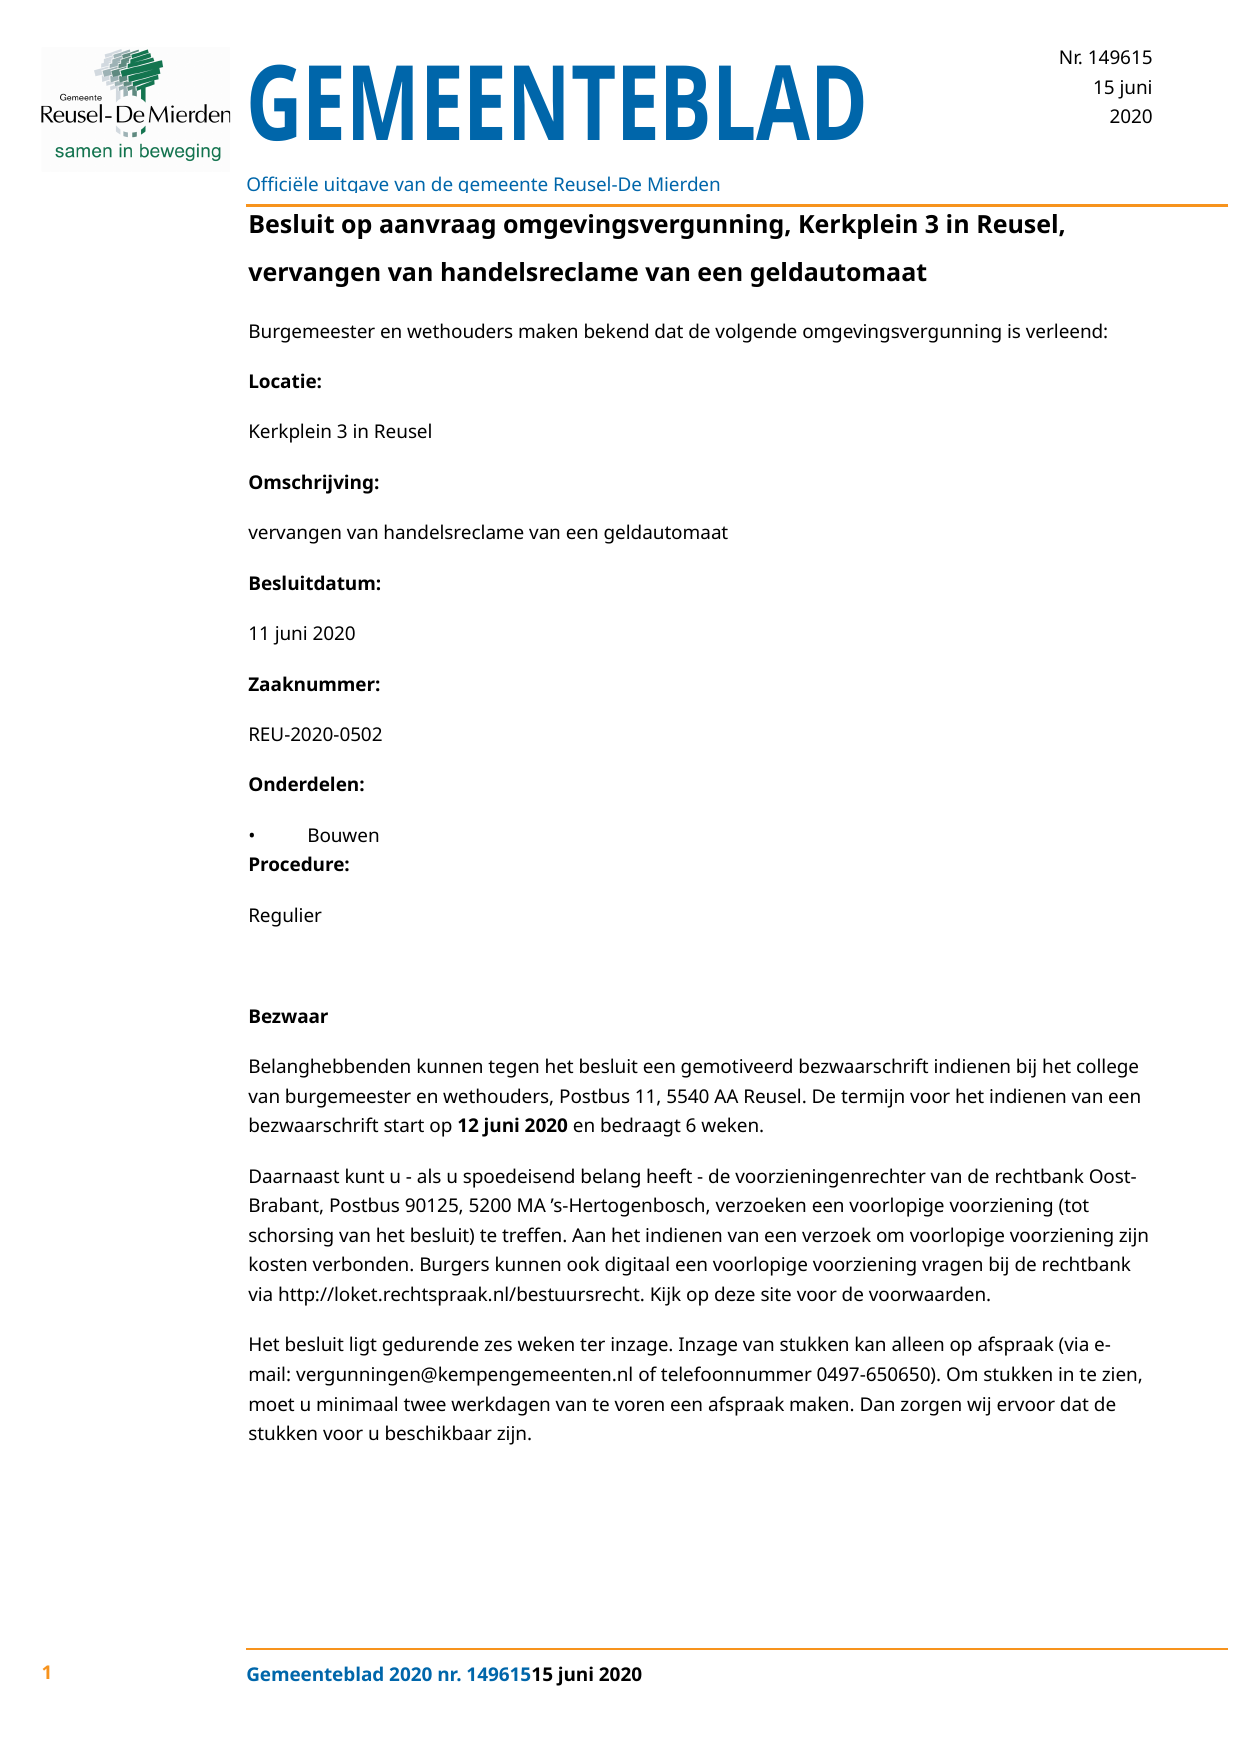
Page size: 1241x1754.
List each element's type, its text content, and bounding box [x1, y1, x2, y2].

picture [41, 47, 231, 172]
text Belanghebbenden kunnen tegen het besluit een gemotiveerd bezwaarschrift indienen bij het college van burgemeester en wethouders, Postbus 11, 5540 AA Reusel. De termijn voor het indienen van een bezwaarschrift start op 12 juni 2020 en bedraagt 6 weken. [248, 1053, 1152, 1138]
text Daarnaast kunt u - als u spoedeisend belang heeft - de voorzieningenrechter van de rechtbank Oost-Brabant, Postbus 90125, 5200 MA ’s-Hertogenbosch, verzoeken een voorlopige voorziening (tot schorsing van het besluit) te treffen. Aan het indienen van een verzoek om voorlopige voorziening zijn kosten verbonden. Burgers kunnen ook digitaal een voorlopige voorziening vragen bij de rechtbank via http://loket.rechtspraak.nl/bestuursrecht. Kijk op deze site voor de voorwaarden. [248, 1163, 1152, 1307]
text Locatie: [248, 368, 1152, 394]
text Omschrijving: [248, 469, 1152, 495]
text Zaaknummer: [248, 671, 1152, 697]
text Besluitdatum: [248, 570, 1152, 596]
text Besluit op aanvraag omgevingsvergunning, Kerkplein 3 in Reusel, vervangen van handelsreclame van een geldautomaat [248, 207, 1152, 288]
text vervangen van handelsreclame van een geldautomaat [248, 519, 1152, 545]
list Bouwen [248, 822, 1152, 848]
text Het besluit ligt gedurende zes weken ter inzage. Inzage van stukken kan alleen op afspraak (via e-mail: vergunningen@kempengemeenten.nl of telefoonnummer 0497-650650). Om stukken in te zien, moet u minimaal twee werkdagen van te voren een afspraak maken. Dan zorgen wij ervoor dat de stukken voor u beschikbaar zijn. [248, 1332, 1152, 1446]
text 11 juni 2020 [248, 620, 1152, 646]
text REU-2020-0502 [248, 721, 1152, 747]
text Procedure: [248, 852, 1152, 877]
text Onderdelen: [248, 772, 1152, 797]
text Regulier [248, 902, 1152, 928]
text Burgemeester en wethouders maken bekend dat de volgende omgevingsvergunning is verleend: [248, 318, 1152, 344]
text Bezwaar [248, 1003, 1152, 1029]
text Kerkplein 3 in Reusel [248, 419, 1152, 444]
